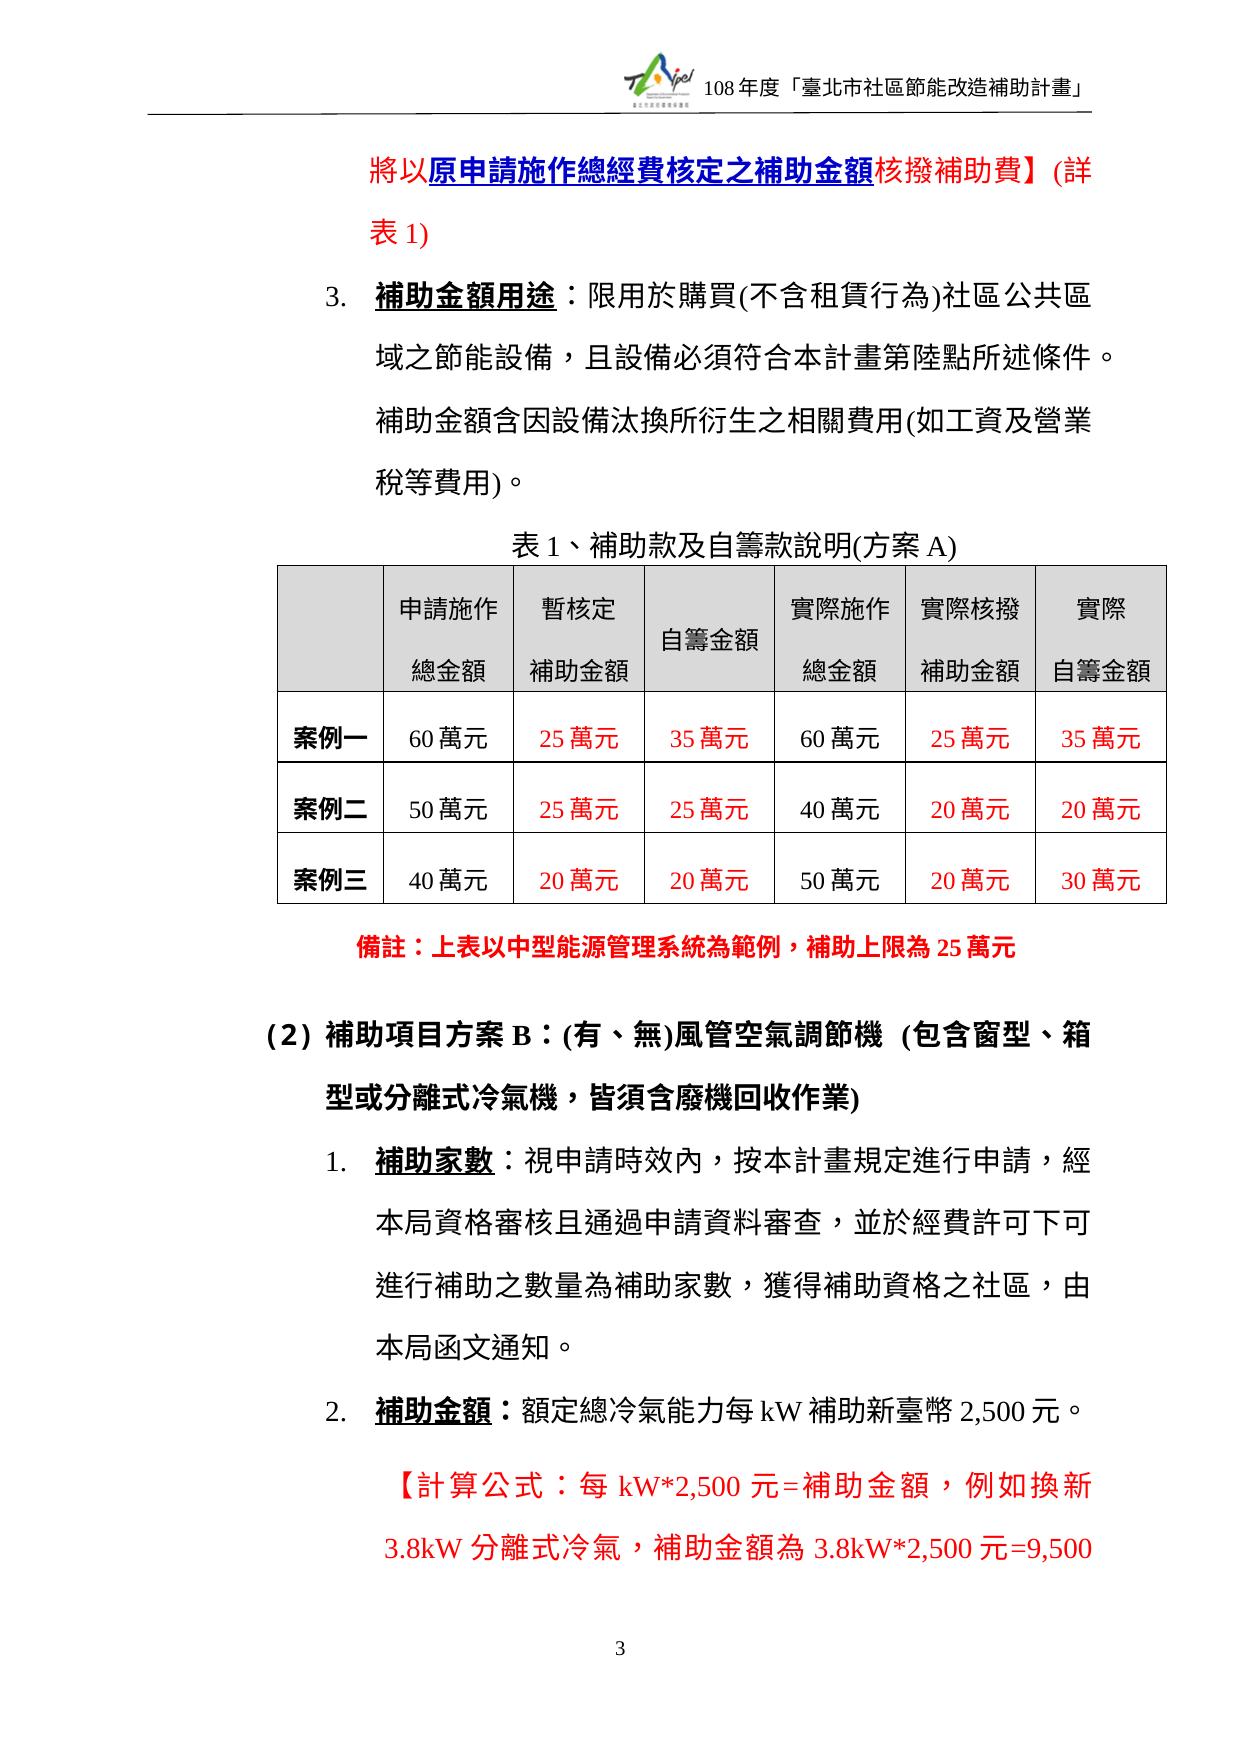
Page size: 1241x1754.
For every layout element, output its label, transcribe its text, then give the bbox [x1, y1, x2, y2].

table_cell 20萬元 [906, 833, 1035, 903]
table_cell 60萬元 [384, 692, 513, 761]
text 備註：上表以中型能源管理系統為範例，補助上限為25萬元 [281, 904, 1092, 967]
table_cell 20萬元 [645, 833, 774, 903]
table_header 申請施作 總金額 [384, 566, 513, 691]
table_cell 20萬元 [906, 763, 1035, 832]
table_cell 案例二 [278, 763, 383, 832]
table_header 實際 自籌金額 [1036, 566, 1166, 691]
table_header 暫核定 補助金額 [514, 566, 644, 691]
table_cell 60萬元 [775, 692, 905, 761]
table_cell 25萬元 [906, 692, 1035, 761]
table_cell 40萬元 [775, 763, 905, 832]
list 補助金額：額定總冷氣能力每kW補助新臺幣2,500元。 [325, 1367, 1092, 1429]
list 補助項目方案B：(有、無)風管空氣調節機 (包含窗型、箱型或分離式冷氣機，皆須含廢機回收作業) [262, 992, 1092, 1117]
table_header 實際施作 總金額 [775, 566, 905, 691]
table_cell 30萬元 [1036, 833, 1166, 903]
table_cell 50萬元 [775, 833, 905, 903]
table_cell 25萬元 [645, 763, 774, 832]
table_cell 50萬元 [384, 763, 513, 832]
text 【計算公式：每kW*2,500元=補助金額，例如換新3.8kW分離式冷氣，補助金額為3.8kW*2,500元=9,500 [384, 1442, 1092, 1567]
list 補助金額用途：限用於購買(不含租賃行為)社區公共區域之節能設備，且設備必須符合本計畫第陸點所述條件。補助金額含因設備汰換所衍生之相關費用(如工資及營業稅等費用)。 [325, 252, 1092, 502]
text 將以原申請施作總經費核定之補助金額核撥補助費】(詳表1) [369, 127, 1092, 252]
table_cell 25萬元 [514, 763, 644, 832]
table_cell 案例一 [278, 692, 383, 761]
text 表1、補助款及自籌款說明(方案A) [375, 502, 1092, 564]
table_cell 20萬元 [1036, 763, 1166, 832]
table_header 實際核撥 補助金額 [906, 566, 1035, 691]
table_cell 35萬元 [645, 692, 774, 761]
table_header [278, 566, 383, 691]
table_cell 35萬元 [1036, 692, 1166, 761]
table_cell 25萬元 [514, 692, 644, 761]
table_cell 案例三 [278, 833, 383, 903]
table_cell 40萬元 [384, 833, 513, 903]
table_header 自籌金額 [645, 566, 774, 691]
table_cell 20萬元 [514, 833, 644, 903]
list 補助家數：視申請時效內，按本計畫規定進行申請，經本局資格審核且通過申請資料審查，並於經費許可下可進行補助之數量為補助家數，獲得補助資格之社區，由本局函文通知。 [325, 1117, 1092, 1367]
